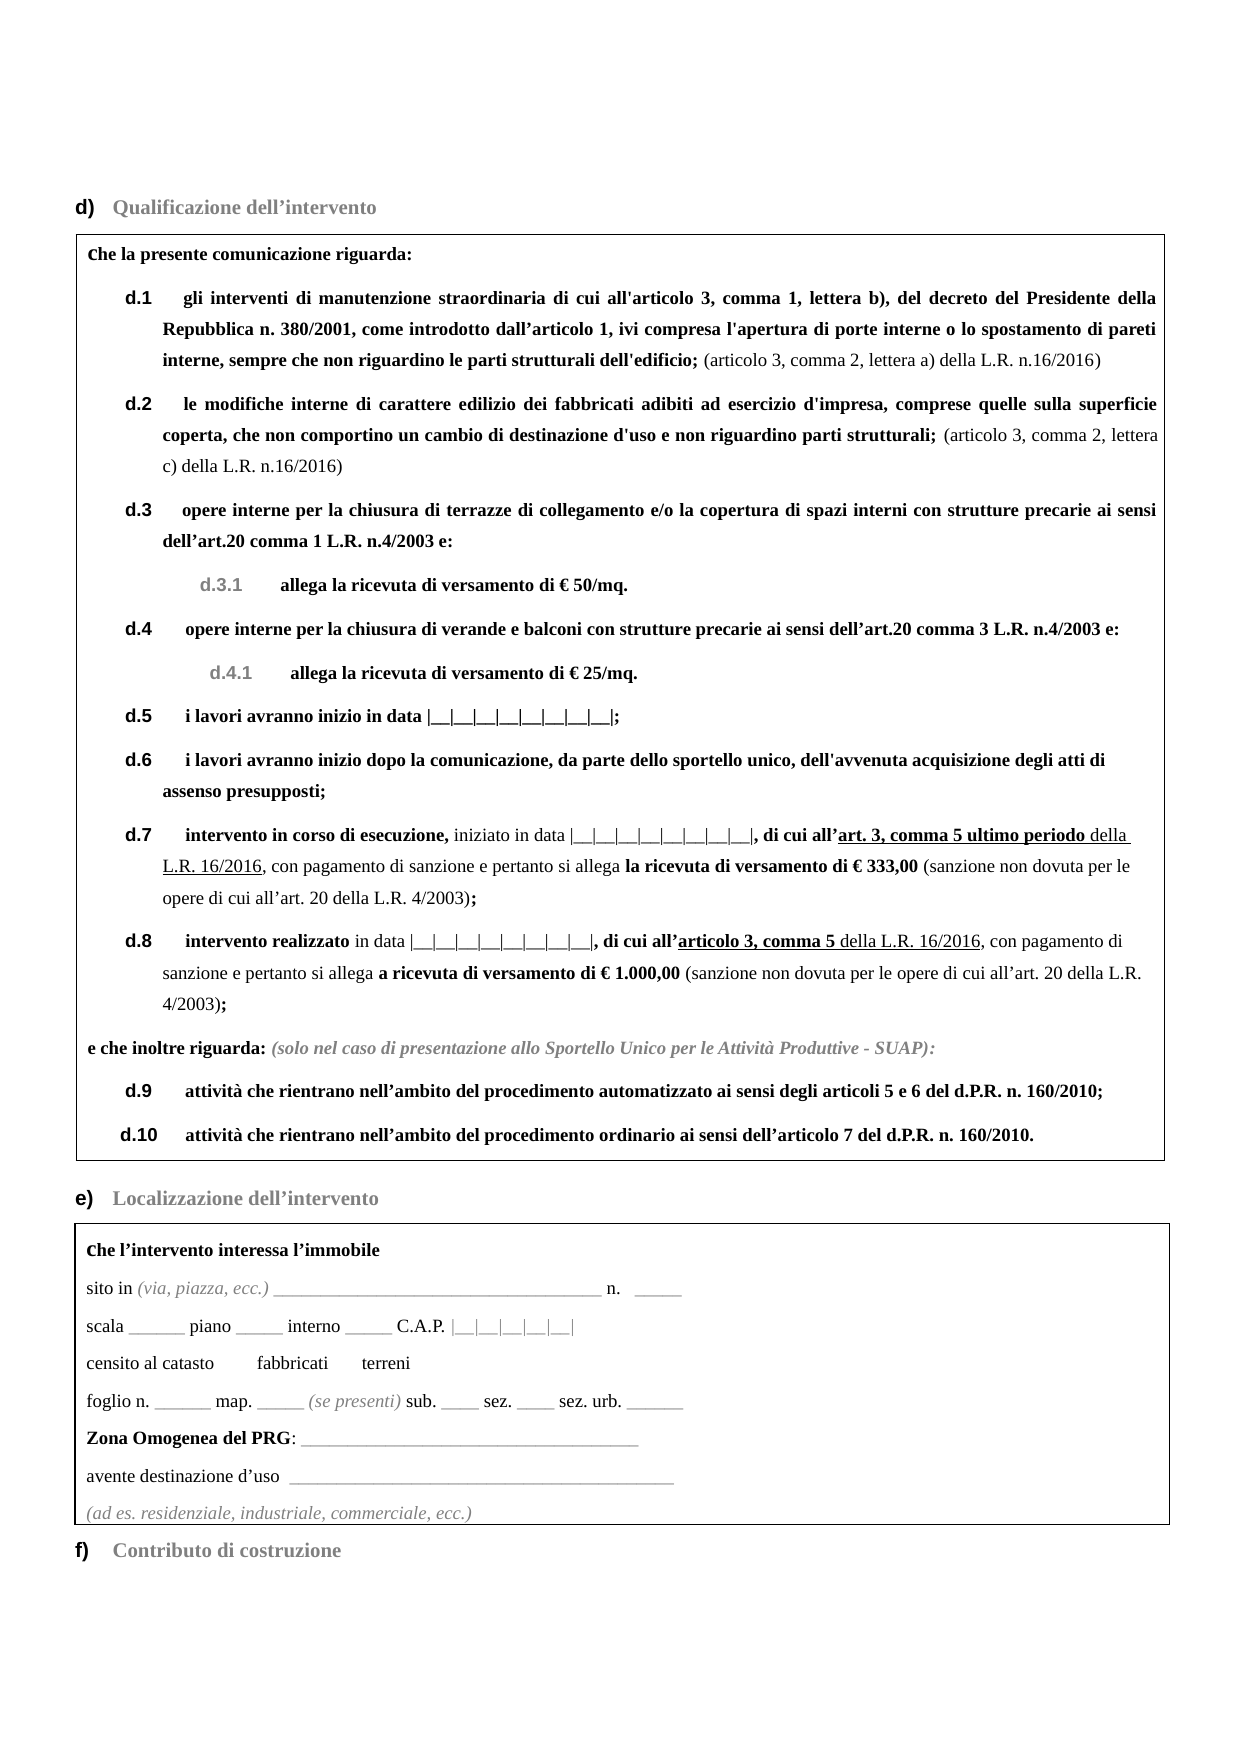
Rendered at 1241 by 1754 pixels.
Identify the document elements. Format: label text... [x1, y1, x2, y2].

list Qualificazione dell’intervento [75, 195, 1165, 219]
table_header che l’intervento interessa l’immobile sito in (via, piazza, ecc.) ___________________________________ n. _____ scala ______ piano _____ interno _____ C.A.P. |__|__|__|__|__| censito al catasto  fabbricati  terreni foglio n. ______ map. _____ (se presenti) sub. ____ sez. ____ sez. urb. ______ Zona Omogenea del PRG: ____________________________________ avente destinazione d’uso _________________________________________ (ad es. residenziale, industriale, commerciale, ecc.) [76, 1224, 1169, 1524]
table_header che la presente comunicazione riguarda:  gli interventi di manutenzione straordinaria di cui all'articolo 3, comma 1, lettera b), del decreto del Presidente della Repubblica n. 380/2001, come introdotto dall’articolo 1, ivi compresa l'apertura di porte interne o lo spostamento di pareti interne, sempre che non riguardino le parti strutturali dell'edificio; (articolo 3, comma 2, lettera a) della L.R. n.16/2016)  le modifiche interne di carattere edilizio dei fabbricati adibiti ad esercizio d'impresa, comprese quelle sulla superficie coperta, che non comportino un cambio di destinazione d'uso e non riguardino parti strutturali; (articolo 3, comma 2, lettera c) della L.R. n.16/2016)  opere interne per la chiusura di terrazze di collegamento e/o la copertura di spazi interni con strutture precarie ai sensi dell’art.20 comma 1 L.R. n.4/2003 e: d.3.1  allega la ricevuta di versamento di € 50/mq.  opere interne per la chiusura di verande e balconi con strutture precarie ai sensi dell’art.20 comma 3 L.R. n.4/2003 e: d.4.1  allega la ricevuta di versamento di € 25/mq.  i lavori avranno inizio in data |__|__|__|__|__|__|__|__|;  i lavori avranno inizio dopo la comunicazione, da parte dello sportello unico, dell'avvenuta acquisizione degli atti di assenso presupposti;  intervento in corso di esecuzione, iniziato in data |__|__|__|__|__|__|__|__|, di cui all’art. 3, comma 5 ultimo periodo della L.R. 16/2016, con pagamento di sanzione e pertanto si allega la ricevuta di versamento di € 333,00 (sanzione non dovuta per le opere di cui all’art. 20 della L.R. 4/2003);  intervento realizzato in data |__|__|__|__|__|__|__|__|, di cui all’articolo 3, comma 5 della L.R. 16/2016, con pagamento di sanzione e pertanto si allega a ricevuta di versamento di € 1.000,00 (sanzione non dovuta per le opere di cui all’art. 20 della L.R. 4/2003); e che inoltre riguarda: (solo nel caso di presentazione allo Sportello Unico per le Attività Produttive - SUAP):  attività che rientrano nell’ambito del procedimento automatizzato ai sensi degli articoli 5 e 6 del d.P.R. n. 160/2010;  attività che rientrano nell’ambito del procedimento ordinario ai sensi dell’articolo 7 del d.P.R. n. 160/2010. [77, 235, 1164, 1160]
list Contributo di costruzione [75, 1537, 1165, 1562]
list Localizzazione dell’intervento [75, 1186, 1165, 1210]
